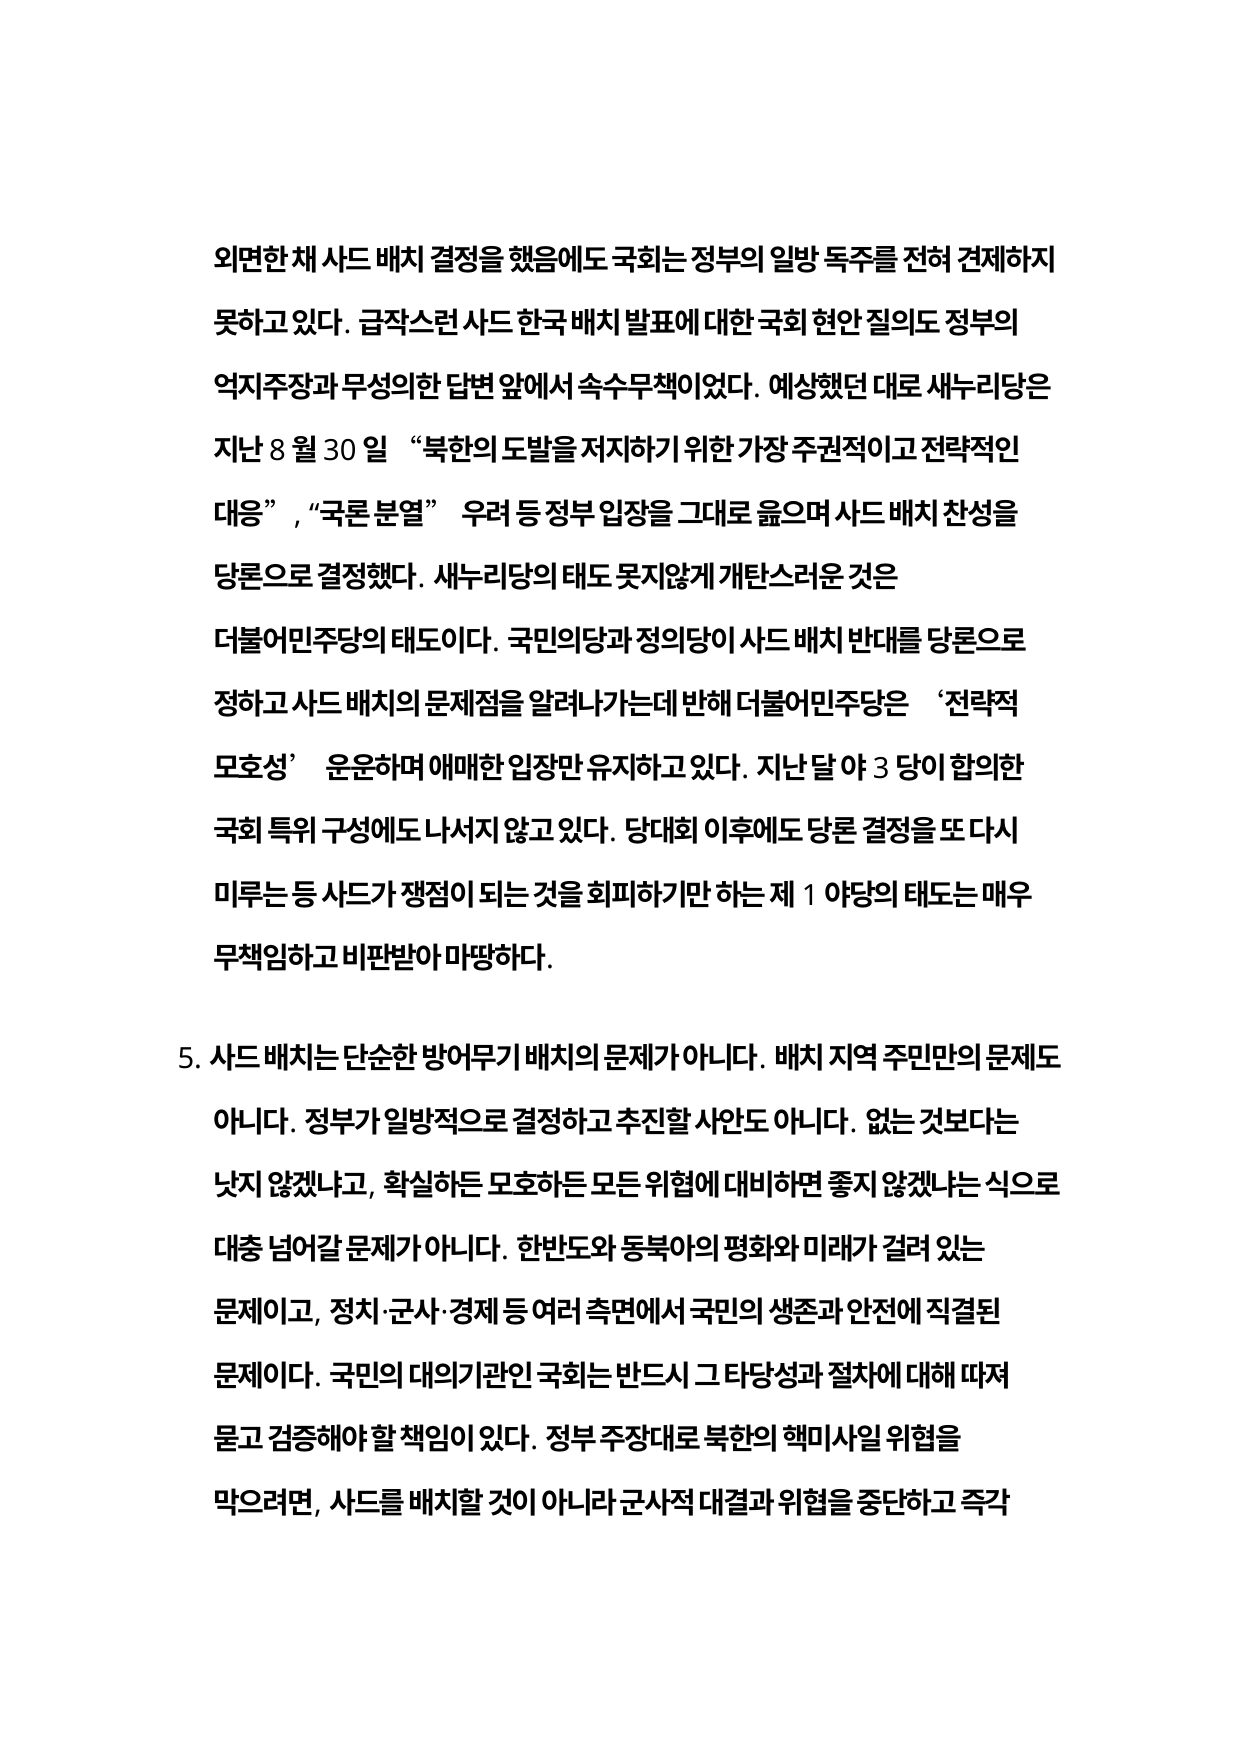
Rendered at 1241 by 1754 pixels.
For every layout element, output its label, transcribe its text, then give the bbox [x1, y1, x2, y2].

text 외면한 채 사드 배치 결정을 했음에도 국회는 정부의 일방 독주를 전혀 견제하지 못하고 있다. 급작스런 사드 한국 배치 발표에 대한 국회 현안 질의도 정부의 억지주장과 무성의한 답변 앞에서 속수무책이었다. 예상했던 대로 새누리당은 지난 8월 30일 “북한의 도발을 저지하기 위한 가장 주권적이고 전략적인 대응”, “국론 분열” 우려 등 정부 입장을 그대로 읊으며 사드 배치 찬성을 당론으로 결정했다. 새누리당의 태도 못지않게 개탄스러운 것은 더불어민주당의 태도이다. 국민의당과 정의당이 사드 배치 반대를 당론으로 정하고 사드 배치의 문제점을 알려나가는데 반해 더불어민주당은 ‘전략적 모호성’ 운운하며 애매한 입장만 유지하고 있다. 지난 달 야3당이 합의한 국회 특위 구성에도 나서지 않고 있다. 당대회 이후에도 당론 결정을 또 다시 미루는 등 사드가 쟁점이 되는 것을 회피하기만 하는 제1야당의 태도는 매우 무책임하고 비판받아 마땅하다. [177, 236, 1063, 977]
text 5. 사드 배치는 단순한 방어무기 배치의 문제가 아니다. 배치 지역 주민만의 문제도 아니다. 정부가 일방적으로 결정하고 추진할 사안도 아니다. 없는 것보다는 낫지 않겠냐고, 확실하든 모호하든 모든 위협에 대비하면 좋지 않겠냐는 식으로 대충 넘어갈 문제가 아니다. 한반도와 동북아의 평화와 미래가 걸려 있는 문제이고, 정치·군사·경제 등 여러 측면에서 국민의 생존과 안전에 직결된 문제이다. 국민의 대의기관인 국회는 반드시 그 타당성과 절차에 대해 따져 묻고 검증해야 할 책임이 있다. 정부 주장대로 북한의 핵미사일 위협을 막으려면, 사드를 배치할 것이 아니라 군사적 대결과 위협을 중단하고 즉각 [177, 1034, 1063, 1522]
